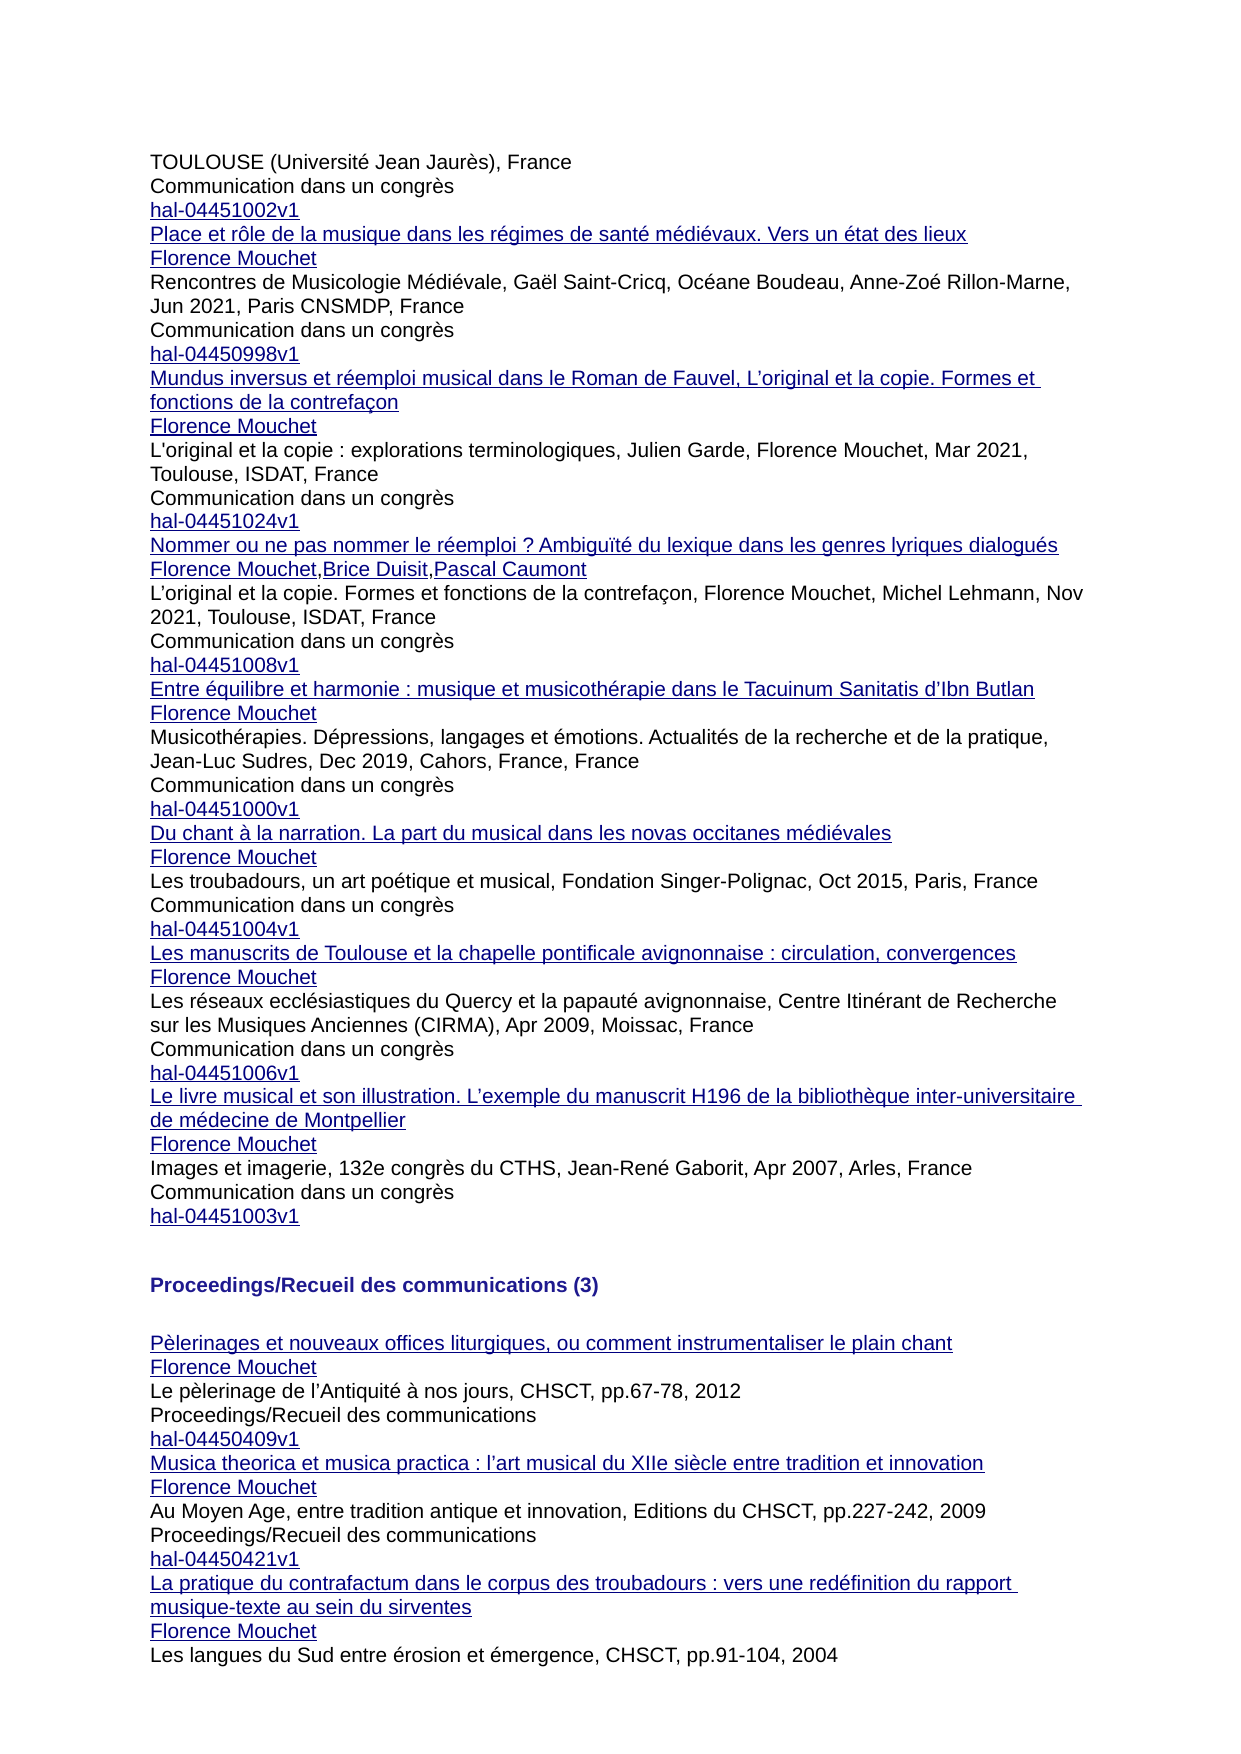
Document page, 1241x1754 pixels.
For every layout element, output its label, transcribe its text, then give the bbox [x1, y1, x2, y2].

table_cell Mundus inversus et réemploi musical dans le Roman de Fauvel, L’original et la copie. Formes et fonctions de la contrefaçon Florence Mouchet L'original et la copie : explorations terminologiques, Julien Garde, Florence Mouchet, Mar 2021, Toulouse, ISDAT, France Communication dans un congrès hal-04451024v1 [150, 366, 1090, 533]
table_cell Le livre musical et son illustration. L’exemple du manuscrit H196 de la bibliothèque inter-universitaire de médecine de Montpellier Florence Mouchet Images et imagerie, 132e congrès du CTHS, Jean-René Gaborit, Apr 2007, Arles, France Communication dans un congrès hal-04451003v1 [150, 1084, 1090, 1228]
table_cell TOULOUSE (Université Jean Jaurès), France Communication dans un congrès hal-04451002v1 [150, 150, 1090, 222]
table_cell Place et rôle de la musique dans les régimes de santé médiévaux. Vers un état des lieux Florence Mouchet Rencontres de Musicologie Médiévale, Gaël Saint-Cricq, Océane Boudeau, Anne-Zoé Rillon-Marne, Jun 2021, Paris CNSMDP, France Communication dans un congrès hal-04450998v1 [150, 222, 1090, 366]
table_header Pèlerinages et nouveaux offices liturgiques, ou comment instrumentaliser le plain chant Florence Mouchet Le pèlerinage de l’Antiquité à nos jours, CHSCT, pp.67-78, 2012 Proceedings/Recueil des communications hal-04450409v1 [150, 1331, 1090, 1451]
subtitle Proceedings/Recueil des communications (3) [150, 1273, 1090, 1297]
table_cell Entre équilibre et harmonie : musique et musicothérapie dans le Tacuinum Sanitatis d’Ibn Butlan Florence Mouchet Musicothérapies. Dépressions, langages et émotions. Actualités de la recherche et de la pratique, Jean-Luc Sudres, Dec 2019, Cahors, France, France Communication dans un congrès hal-04451000v1 [150, 677, 1090, 821]
table_cell Du chant à la narration. La part du musical dans les novas occitanes médiévales Florence Mouchet Les troubadours, un art poétique et musical, Fondation Singer-Polignac, Oct 2015, Paris, France Communication dans un congrès hal-04451004v1 [150, 821, 1090, 941]
table_cell Musica theorica et musica practica : l’art musical du XIIe siècle entre tradition et innovation Florence Mouchet Au Moyen Age, entre tradition antique et innovation, Editions du CHSCT, pp.227-242, 2009 Proceedings/Recueil des communications hal-04450421v1 [150, 1451, 1090, 1571]
table_cell Nommer ou ne pas nommer le réemploi ? Ambiguïté du lexique dans les genres lyriques dialogués Florence Mouchet,Brice Duisit,Pascal Caumont L’original et la copie. Formes et fonctions de la contrefaçon, Florence Mouchet, Michel Lehmann, Nov 2021, Toulouse, ISDAT, France Communication dans un congrès hal-04451008v1 [150, 533, 1090, 677]
table_cell Les manuscrits de Toulouse et la chapelle pontificale avignonnaise : circulation, convergences Florence Mouchet Les réseaux ecclésiastiques du Quercy et la papauté avignonnaise, Centre Itinérant de Recherche sur les Musiques Anciennes (CIRMA), Apr 2009, Moissac, France Communication dans un congrès hal-04451006v1 [150, 941, 1090, 1084]
table_cell La pratique du contrafactum dans le corpus des troubadours : vers une redéfinition du rapport musique-texte au sein du sirventes Florence Mouchet Les langues du Sud entre érosion et émergence, CHSCT, pp.91-104, 2004 [150, 1571, 1090, 1667]
